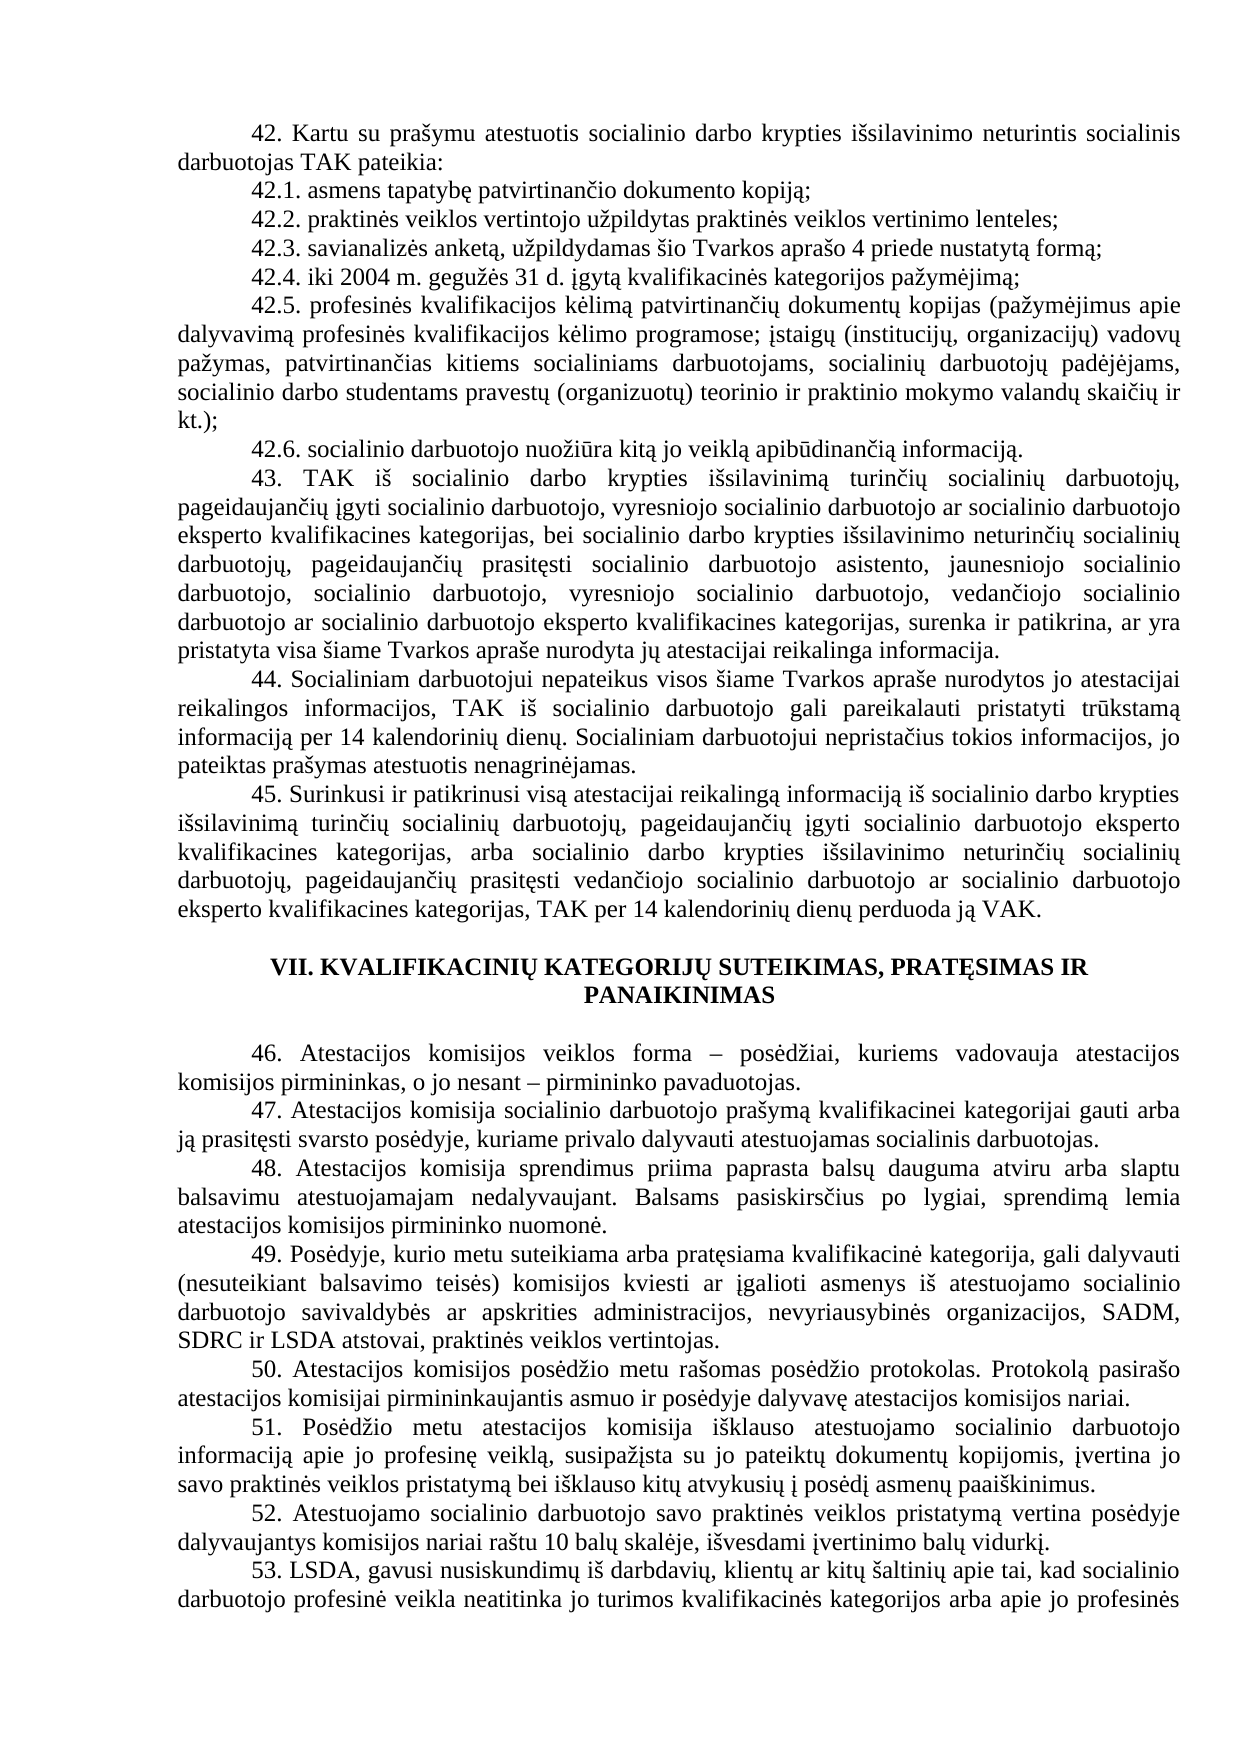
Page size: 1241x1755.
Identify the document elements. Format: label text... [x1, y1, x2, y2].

text 44. Socialiniam darbuotojui nepateikus visos šiame Tvarkos apraše nurodytos jo atestacijai reikalingos informacijos, TAK iš socialinio darbuotojo gali pareikalauti pristatyti trūkstamą informaciją per 14 kalendorinių dienų. Socialiniam darbuotojui nepristačius tokios informacijos, jo pateiktas prašymas atestuotis nenagrinėjamas. [177, 664, 1181, 779]
text 46. Atestacijos komisijos veiklos forma – posėdžiai, kuriems vadovauja atestacijos komisijos pirmininkas, o jo nesant – pirmininko pavaduotojas. [177, 1038, 1181, 1096]
text 52. Atestuojamo socialinio darbuotojo savo praktinės veiklos pristatymą vertina posėdyje dalyvaujantys komisijos nariai raštu 10 balų skalėje, išvesdami įvertinimo balų vidurkį. [177, 1498, 1181, 1556]
text 47. Atestacijos komisija socialinio darbuotojo prašymą kvalifikacinei kategorijai gauti arba ją prasitęsti svarsto posėdyje, kuriame privalo dalyvauti atestuojamas socialinis darbuotojas. [177, 1096, 1181, 1153]
text 45. Surinkusi ir patikrinusi visą atestacijai reikalingą informaciją iš socialinio darbo krypties išsilavinimą turinčių socialinių darbuotojų, pageidaujančių įgyti socialinio darbuotojo eksperto kvalifikacines kategorijas, arba socialinio darbo krypties išsilavinimo neturinčių socialinių darbuotojų, pageidaujančių prasitęsti vedančiojo socialinio darbuotojo ar socialinio darbuotojo eksperto kvalifikacines kategorijas, TAK per 14 kalendorinių dienų perduoda ją VAK. [177, 779, 1181, 923]
text 42.2. praktinės veiklos vertintojo užpildytas praktinės veiklos vertinimo lenteles; [177, 204, 1181, 233]
text 42. Kartu su prašymu atestuotis socialinio darbo krypties išsilavinimo neturintis socialinis darbuotojas TAK pateikia: [177, 118, 1181, 176]
text 51. Posėdžio metu atestacijos komisija išklauso atestuojamo socialinio darbuotojo informaciją apie jo profesinę veiklą, susipažįsta su jo pateiktų dokumentų kopijomis, įvertina jo savo praktinės veiklos pristatymą bei išklauso kitų atvykusių į posėdį asmenų paaiškinimus. [177, 1412, 1181, 1498]
text 42.3. savianalizės anketą, užpildydamas šio Tvarkos aprašo 4 priede nustatytą formą; [177, 233, 1181, 262]
text 42.6. socialinio darbuotojo nuožiūra kitą jo veiklą apibūdinančią informaciją. [177, 434, 1181, 463]
text 42.4. iki 2004 m. gegužės 31 d. įgytą kvalifikacinės kategorijos pažymėjimą; [177, 262, 1181, 291]
text 50. Atestacijos komisijos posėdžio metu rašomas posėdžio protokolas. Protokolą pasirašo atestacijos komisijai pirmininkaujantis asmuo ir posėdyje dalyvavę atestacijos komisijos nariai. [177, 1354, 1181, 1412]
text VII. KVALIFIKACINIŲ KATEGORIJŲ SUTEIKIMAS, PRATĘSIMAS IR PANAIKINIMAS [177, 952, 1181, 1009]
text 42.5. profesinės kvalifikacijos kėlimą patvirtinančių dokumentų kopijas (pažymėjimus apie dalyvavimą profesinės kvalifikacijos kėlimo programose; įstaigų (institucijų, organizacijų) vadovų pažymas, patvirtinančias kitiems socialiniams darbuotojams, socialinių darbuotojų padėjėjams, socialinio darbo studentams pravestų (organizuotų) teorinio ir praktinio mokymo valandų skaičių ir kt.); [177, 291, 1181, 434]
text 53. LSDA, gavusi nusiskundimų iš darbdavių, klientų ar kitų šaltinių apie tai, kad socialinio darbuotojo profesinė veikla neatitinka jo turimos kvalifikacinės kategorijos arba apie jo profesinės [177, 1556, 1181, 1613]
text 49. Posėdyje, kurio metu suteikiama arba pratęsiama kvalifikacinė kategorija, gali dalyvauti (nesuteikiant balsavimo teisės) komisijos kviesti ar įgalioti asmenys iš atestuojamo socialinio darbuotojo savivaldybės ar apskrities administracijos, nevyriausybinės organizacijos, SADM, SDRC ir LSDA atstovai, praktinės veiklos vertintojas. [177, 1239, 1181, 1354]
text 48. Atestacijos komisija sprendimus priima paprasta balsų dauguma atviru arba slaptu balsavimu atestuojamajam nedalyvaujant. Balsams pasiskirsčius po lygiai, sprendimą lemia atestacijos komisijos pirmininko nuomonė. [177, 1153, 1181, 1239]
text 43. TAK iš socialinio darbo krypties išsilavinimą turinčių socialinių darbuotojų, pageidaujančių įgyti socialinio darbuotojo, vyresniojo socialinio darbuotojo ar socialinio darbuotojo eksperto kvalifikacines kategorijas, bei socialinio darbo krypties išsilavinimo neturinčių socialinių darbuotojų, pageidaujančių prasitęsti socialinio darbuotojo asistento, jaunesniojo socialinio darbuotojo, socialinio darbuotojo, vyresniojo socialinio darbuotojo, vedančiojo socialinio darbuotojo ar socialinio darbuotojo eksperto kvalifikacines kategorijas, surenka ir patikrina, ar yra pristatyta visa šiame Tvarkos apraše nurodyta jų atestacijai reikalinga informacija. [177, 463, 1181, 664]
text 42.1. asmens tapatybę patvirtinančio dokumento kopiją; [177, 176, 1181, 204]
